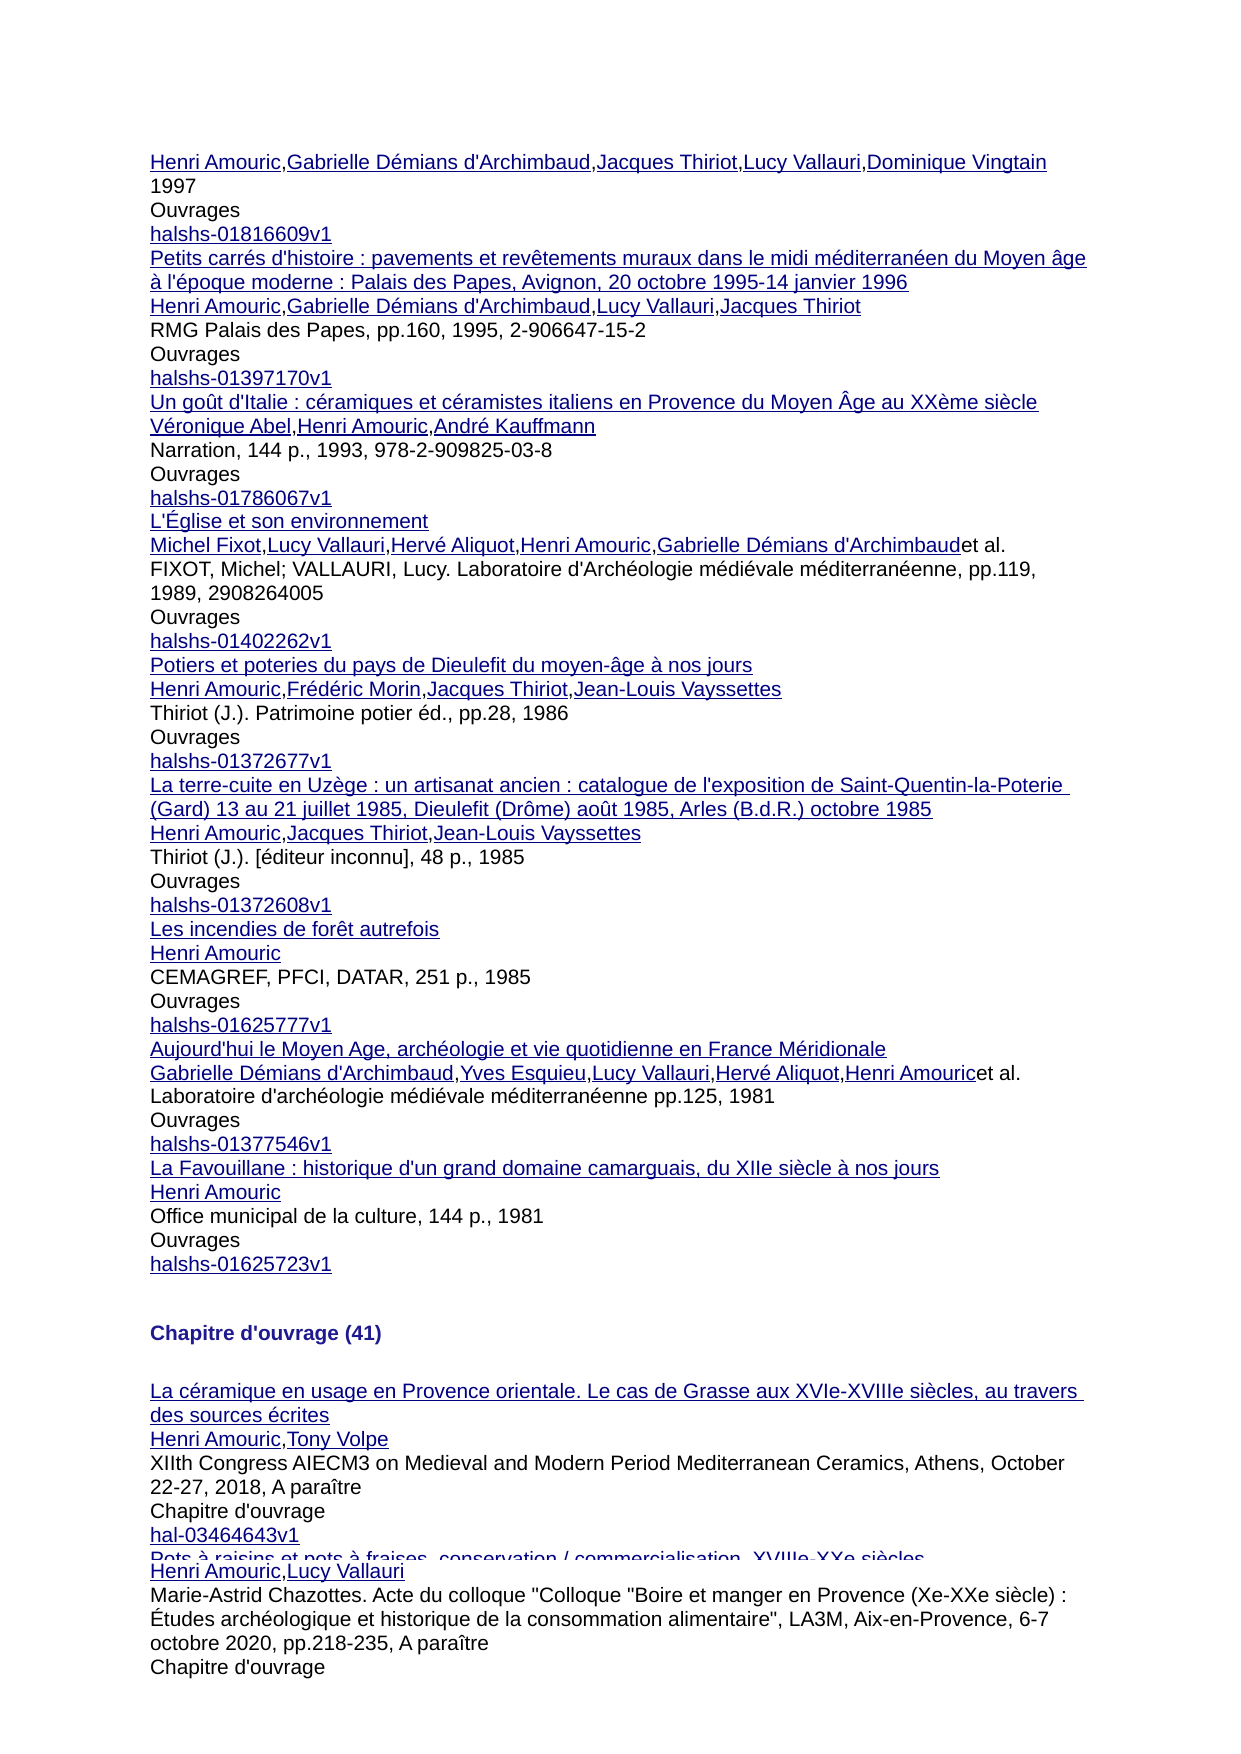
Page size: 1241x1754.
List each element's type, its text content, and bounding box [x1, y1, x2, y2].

table_cell L'Église et son environnement Michel Fixot,Lucy Vallauri,Hervé Aliquot,Henri Amouric,Gabrielle Démians d'Archimbaudet al. FIXOT, Michel; VALLAURI, Lucy. Laboratoire d'Archéologie médiévale méditerranéenne, pp.119, 1989, 2908264005 Ouvrages halshs-01402262v1 [150, 509, 1090, 653]
table_header La céramique en usage en Provence orientale. Le cas de Grasse aux XVIe-XVIIIe siècles, au travers des sources écrites Henri Amouric,Tony Volpe XIIth Congress AIECM3 on Medieval and Modern Period Mediterranean Ceramics, Athens, October 22-27, 2018, A paraître Chapitre d'ouvrage hal-03464643v1 [150, 1379, 1090, 1547]
table_cell La terre-cuite en Uzège : un artisanat ancien : catalogue de l'exposition de Saint-Quentin-la-Poterie (Gard) 13 au 21 juillet 1985, Dieulefit (Drôme) août 1985, Arles (B.d.R.) octobre 1985 Henri Amouric,Jacques Thiriot,Jean-Louis Vayssettes Thiriot (J.). [éditeur inconnu], 48 p., 1985 Ouvrages halshs-01372608v1 [150, 773, 1090, 917]
table_cell Potiers et poteries du pays de Dieulefit du moyen-âge à nos jours Henri Amouric,Frédéric Morin,Jacques Thiriot,Jean-Louis Vayssettes Thiriot (J.). Patrimoine potier éd., pp.28, 1986 Ouvrages halshs-01372677v1 [150, 653, 1090, 773]
table_cell Pots à raisins et pots à fraises, conservation / commercialisation, XVIIIe-XXe siècles Henri Amouric,Lucy Vallauri Marie-Astrid Chazottes. Acte du colloque "Colloque "Boire et manger en Provence (Xe-XXe siècle) : Études archéologique et historique de la consommation alimentaire", LA3M, Aix-en-Provence, 6-7 octobre 2020, pp.218-235, A paraître Chapitre d'ouvrage [150, 1547, 1090, 1679]
table_cell Henri Amouric,Gabrielle Démians d'Archimbaud,Jacques Thiriot,Lucy Vallauri,Dominique Vingtain 1997 Ouvrages halshs-01816609v1 [150, 150, 1090, 246]
table_cell Aujourd'hui le Moyen Age, archéologie et vie quotidienne en France Méridionale Gabrielle Démians d'Archimbaud,Yves Esquieu,Lucy Vallauri,Hervé Aliquot,Henri Amouricet al. Laboratoire d'archéologie médiévale méditerranéenne pp.125, 1981 Ouvrages halshs-01377546v1 [150, 1036, 1090, 1156]
table_cell Petits carrés d'histoire : pavements et revêtements muraux dans le midi méditerranéen du Moyen âge à l'époque moderne : Palais des Papes, Avignon, 20 octobre 1995-14 janvier 1996 Henri Amouric,Gabrielle Démians d'Archimbaud,Lucy Vallauri,Jacques Thiriot RMG Palais des Papes, pp.160, 1995, 2-906647-15-2 Ouvrages halshs-01397170v1 [150, 246, 1090, 389]
table_cell La Favouillane : historique d'un grand domaine camarguais, du XIIe siècle à nos jours Henri Amouric Office municipal de la culture, 144 p., 1981 Ouvrages halshs-01625723v1 [150, 1156, 1090, 1276]
subtitle Chapitre d'ouvrage (41) [150, 1321, 1090, 1345]
table_cell Les incendies de forêt autrefois Henri Amouric CEMAGREF, PFCI, DATAR, 251 p., 1985 Ouvrages halshs-01625777v1 [150, 917, 1090, 1036]
table_cell Un goût d'Italie : céramiques et céramistes italiens en Provence du Moyen Âge au XXème siècle Véronique Abel,Henri Amouric,André Kauffmann Narration, 144 p., 1993, 978-2-909825-03-8 Ouvrages halshs-01786067v1 [150, 390, 1090, 509]
